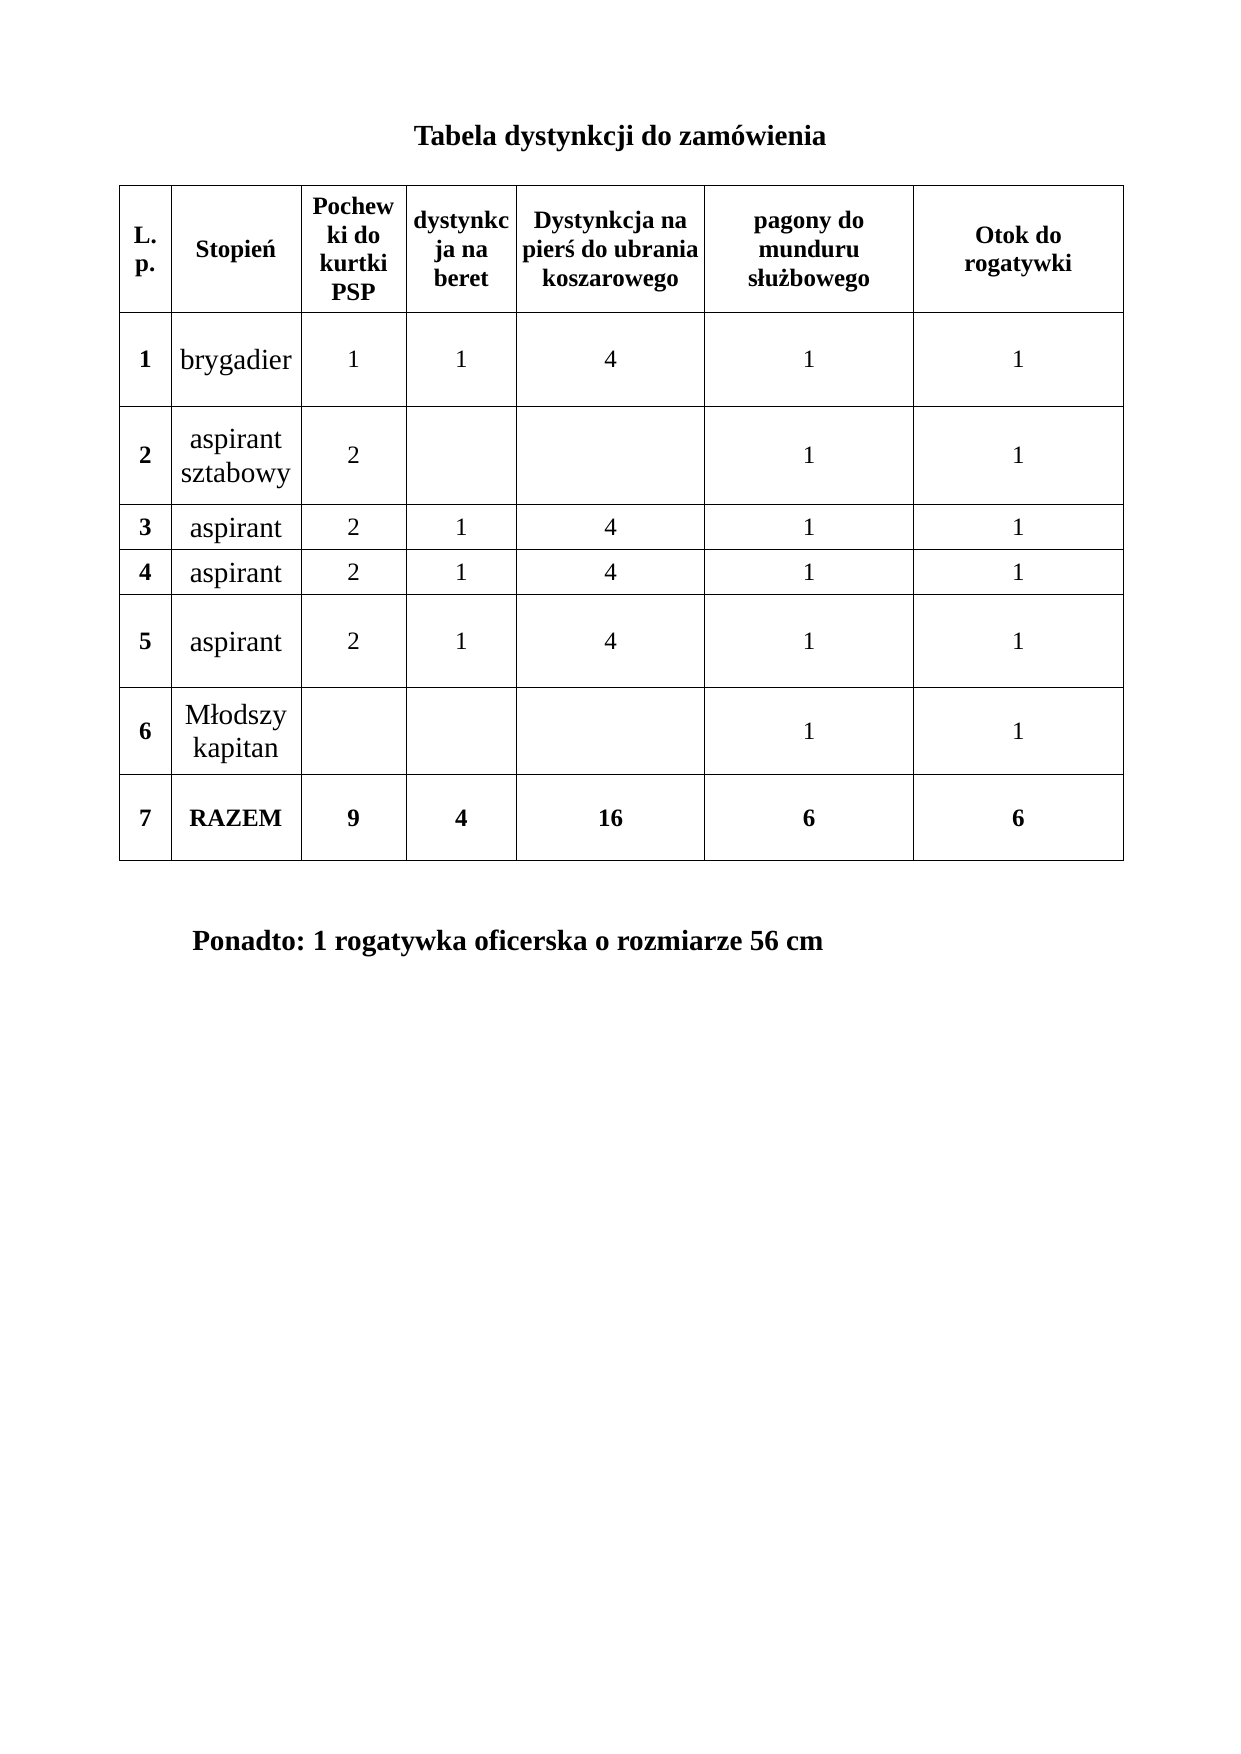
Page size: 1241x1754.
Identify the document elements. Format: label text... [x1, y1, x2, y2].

table_cell 1 [914, 550, 1123, 594]
table_cell 4 [407, 775, 516, 860]
table_header pagony do munduru służbowego [705, 186, 913, 312]
table_cell 1 [407, 595, 516, 687]
table_cell 1 [914, 313, 1123, 406]
table_cell 5 [120, 595, 171, 687]
table_cell 4 [517, 550, 704, 594]
table_cell [517, 688, 704, 774]
table_cell RAZEM [172, 775, 301, 860]
table_header L. p. [120, 186, 171, 312]
table_cell 4 [517, 595, 704, 687]
table_cell 6 [705, 775, 913, 860]
table_cell Młodszy kapitan [172, 688, 301, 774]
table_header Pochewki do kurtki PSP [302, 186, 406, 312]
table_cell 1 [914, 505, 1123, 549]
text Ponadto: 1 rogatywka oficerska o rozmiarze 56 cm [118, 923, 1122, 956]
table_header Dystynkcja na pierś do ubrania koszarowego [517, 186, 704, 312]
table_cell 2 [302, 595, 406, 687]
table_cell aspirant sztabowy [172, 407, 301, 504]
table_cell 2 [120, 407, 171, 504]
table_cell 3 [120, 505, 171, 549]
table_cell aspirant [172, 595, 301, 687]
table_cell 1 [407, 550, 516, 594]
table_cell 16 [517, 775, 704, 860]
table_cell [302, 688, 406, 774]
table_cell aspirant [172, 550, 301, 594]
table_cell 1 [914, 688, 1123, 774]
table_cell 2 [302, 407, 406, 504]
table_cell 2 [302, 505, 406, 549]
table_cell 1 [705, 688, 913, 774]
table_cell 1 [705, 595, 913, 687]
table_header Otok do rogatywki [914, 186, 1123, 312]
table_cell 1 [407, 313, 516, 406]
table_cell [517, 407, 704, 504]
table_header dystynkcja na beret [407, 186, 516, 312]
table_cell aspirant [172, 505, 301, 549]
table_cell 1 [302, 313, 406, 406]
table_cell 1 [914, 595, 1123, 687]
table_cell 7 [120, 775, 171, 860]
text Tabela dystynkcji do zamówienia [118, 118, 1122, 152]
table_cell 4 [120, 550, 171, 594]
table_cell 1 [705, 505, 913, 549]
table_cell 1 [914, 407, 1123, 504]
table_cell brygadier [172, 313, 301, 406]
table_header Stopień [172, 186, 301, 312]
table_cell 6 [914, 775, 1123, 860]
table_cell 1 [120, 313, 171, 406]
table_cell 1 [407, 505, 516, 549]
table_cell 4 [517, 313, 704, 406]
table_cell 9 [302, 775, 406, 860]
table_cell 2 [302, 550, 406, 594]
table_cell [407, 688, 516, 774]
table_cell 4 [517, 505, 704, 549]
table_cell 1 [705, 407, 913, 504]
table_cell 6 [120, 688, 171, 774]
table_cell 1 [705, 313, 913, 406]
table_cell 1 [705, 550, 913, 594]
table_cell [407, 407, 516, 504]
